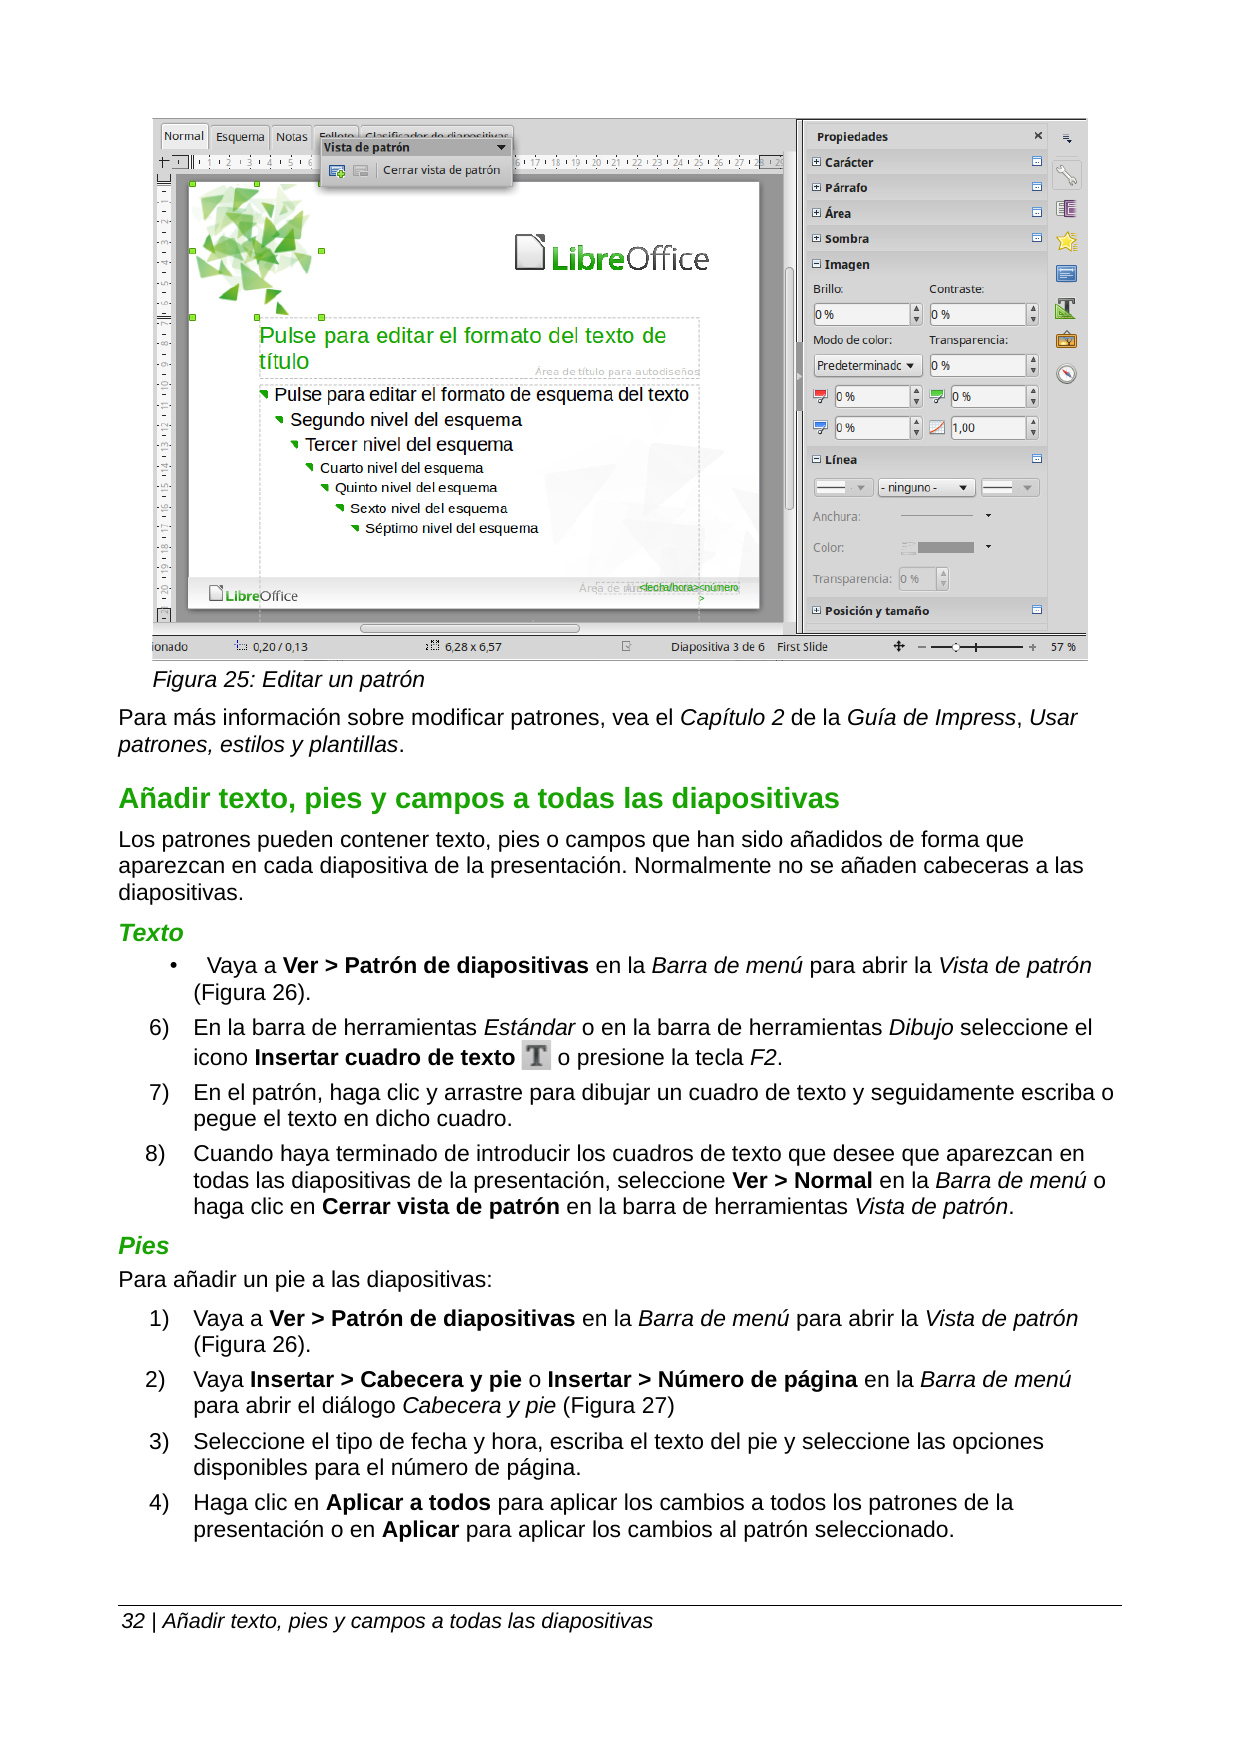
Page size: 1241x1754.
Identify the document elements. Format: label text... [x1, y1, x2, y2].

list Vaya a Ver > Patrón de diapositivas en la Barra de menú para abrir la Vista de patrón (Figura 26). [169, 952, 1122, 1005]
picture [521, 1040, 552, 1070]
list Vaya a Ver > Patrón de diapositivas en la Barra de menú para abrir la Vista de patrón (Figura 26). [169, 1304, 1122, 1357]
list Los patrones pueden contener texto, pies o campos que han sido añadidos de forma que aparezcan en cada diapositiva de la presentación. Normalmente no se añaden cabeceras a las diapositivas. [118, 826, 1122, 905]
text Para más información sobre modificar patrones, vea el Capítulo 2 de la Guía de Impress, Usar patrones, estilos y plantillas. [118, 704, 1122, 757]
list Para añadir un pie a las diapositivas: [118, 1266, 1122, 1292]
list Seleccione el tipo de fecha y hora, escriba el texto del pie y seleccione las opciones disponibles para el número de página. [169, 1428, 1122, 1480]
list Haga clic en Aplicar a todos para aplicar los cambios a todos los patrones de la presentación o en Aplicar para aplicar los cambios al patrón seleccionado. [169, 1489, 1122, 1542]
list Cuando haya terminado de introducir los cuadros de texto que desee que aparezcan en todas las diapositivas de la presentación, seleccione Ver > Normal en la Barra de menú o haga clic en Cerrar vista de patrón en la barra de herramientas Vista de patrón. [165, 1140, 1122, 1219]
text Figura 25: Editar un patrón [152, 661, 1088, 692]
list En la barra de herramientas Estándar o en la barra de herramientas Dibujo seleccione el icono Insertar cuadro de texto o presione la tecla F2. [169, 1014, 1122, 1070]
list En el patrón, haga clic y arrastre para dibujar un cuadro de texto y seguidamente escriba o pegue el texto en dicho cuadro. [169, 1079, 1122, 1131]
subtitle Añadir texto, pies y campos a todas las diapositivas [118, 781, 1122, 814]
picture [152, 118, 1088, 661]
list Vaya Insertar > Cabecera y pie o Insertar > Número de página en la Barra de menú para abrir el diálogo Cabecera y pie (Figura 27) [165, 1366, 1122, 1419]
subtitle Texto [118, 917, 1122, 946]
subtitle Pies [118, 1231, 1122, 1260]
